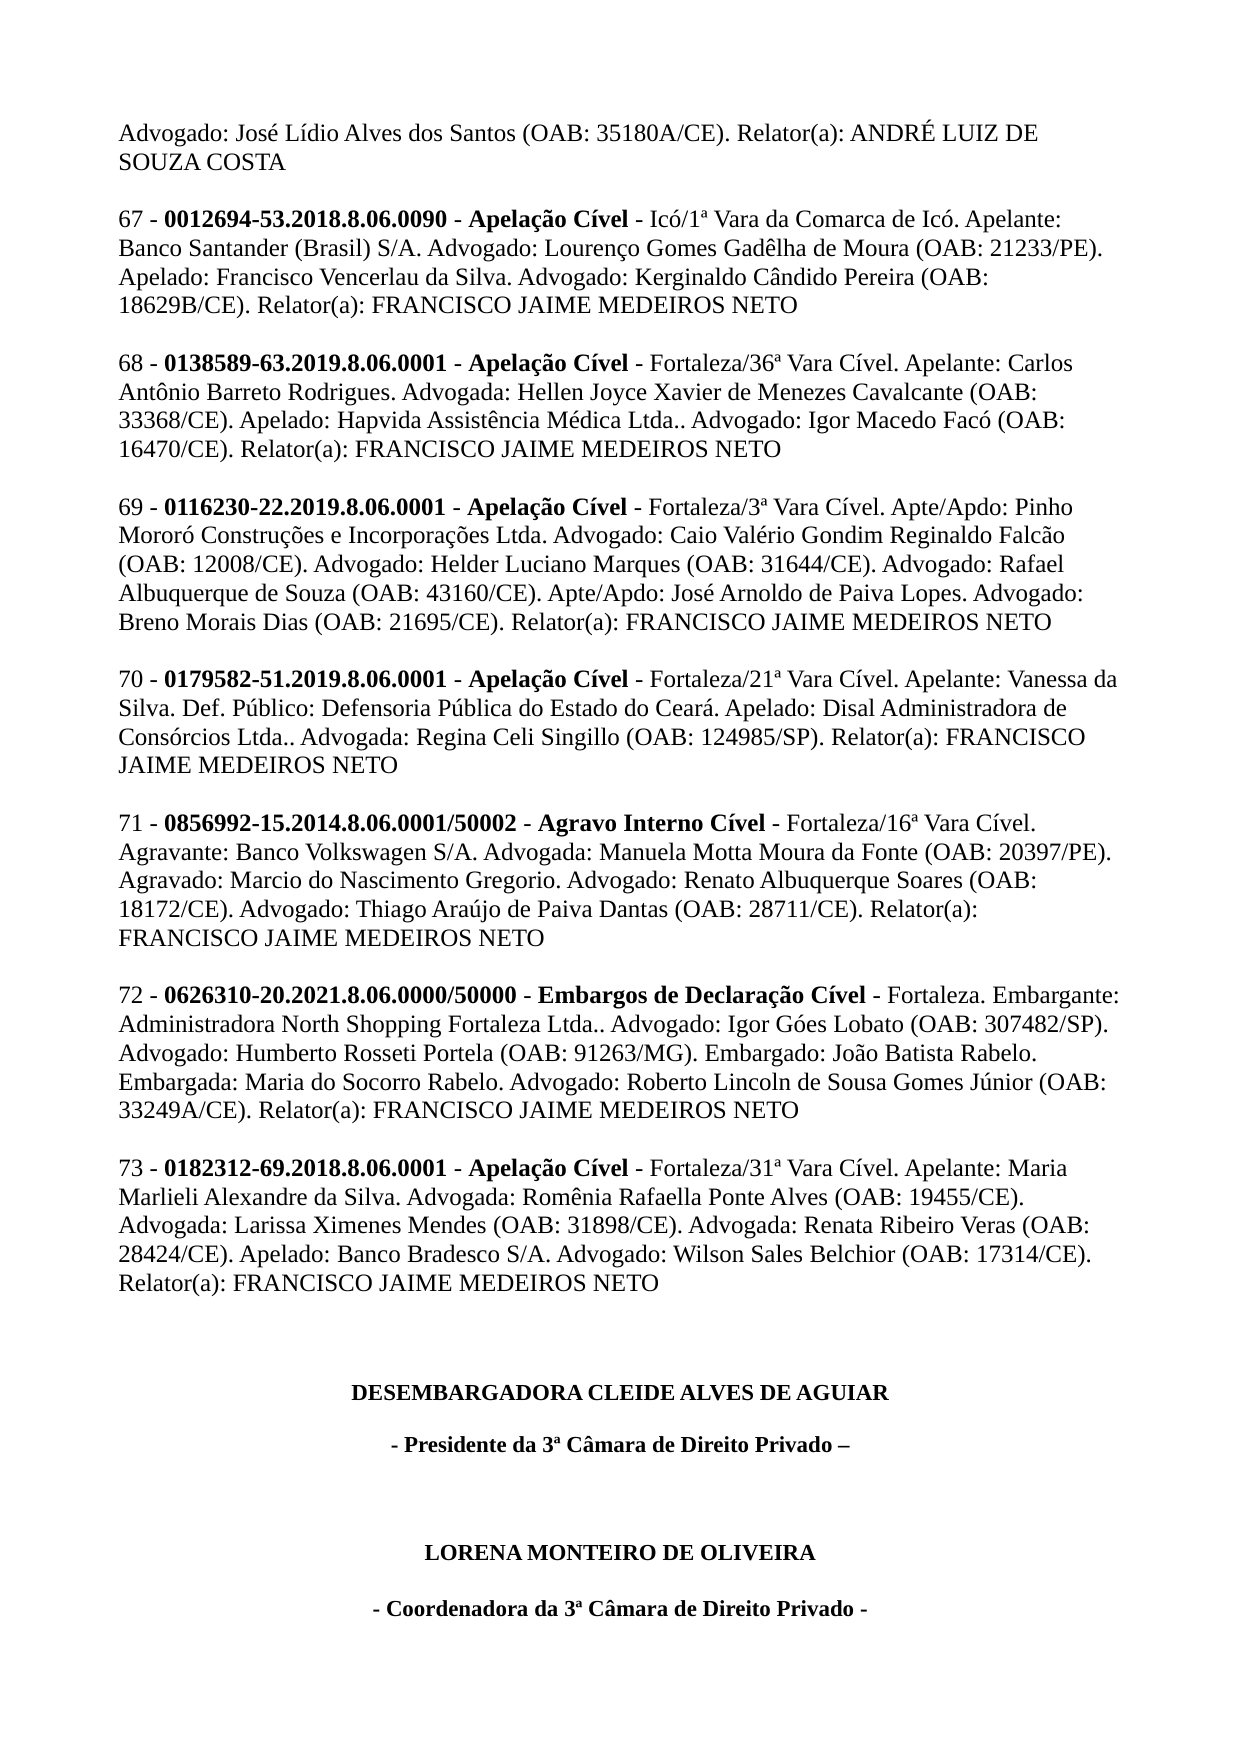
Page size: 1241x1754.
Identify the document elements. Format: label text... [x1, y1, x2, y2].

text - Coordenadora da 3ª Câmara de Direito Privado - [118, 1595, 1122, 1622]
text Advogado: José Lídio Alves dos Santos (OAB: 35180A/CE). Relator(a): ANDRÉ LUIZ DE SOUZA COSTA [118, 118, 1122, 176]
text 67 - 0012694-53.2018.8.06.0090 - Apelação Cível - Icó/1ª Vara da Comarca de Icó. Apelante: Banco Santander (Brasil) S/A. Advogado: Lourenço Gomes Gadêlha de Moura (OAB: 21233/PE). Apelado: Francisco Vencerlau da Silva. Advogado: Kerginaldo Cândido Pereira (OAB: 18629B/CE). Relator(a): FRANCISCO JAIME MEDEIROS NETO [118, 204, 1122, 319]
text 68 - 0138589-63.2019.8.06.0001 - Apelação Cível - Fortaleza/36ª Vara Cível. Apelante: Carlos Antônio Barreto Rodrigues. Advogada: Hellen Joyce Xavier de Menezes Cavalcante (OAB: 33368/CE). Apelado: Hapvida Assistência Médica Ltda.. Advogado: Igor Macedo Facó (OAB: 16470/CE). Relator(a): FRANCISCO JAIME MEDEIROS NETO [118, 348, 1122, 463]
text 69 - 0116230-22.2019.8.06.0001 - Apelação Cível - Fortaleza/3ª Vara Cível. Apte/Apdo: Pinho Mororó Construções e Incorporações Ltda. Advogado: Caio Valério Gondim Reginaldo Falcão (OAB: 12008/CE). Advogado: Helder Luciano Marques (OAB: 31644/CE). Advogado: Rafael Albuquerque de Souza (OAB: 43160/CE). Apte/Apdo: José Arnoldo de Paiva Lopes. Advogado: Breno Morais Dias (OAB: 21695/CE). Relator(a): FRANCISCO JAIME MEDEIROS NETO [118, 492, 1122, 636]
text - Presidente da 3ª Câmara de Direito Privado – [118, 1431, 1122, 1457]
text 70 - 0179582-51.2019.8.06.0001 - Apelação Cível - Fortaleza/21ª Vara Cível. Apelante: Vanessa da Silva. Def. Público: Defensoria Pública do Estado do Ceará. Apelado: Disal Administradora de Consórcios Ltda.. Advogada: Regina Celi Singillo (OAB: 124985/SP). Relator(a): FRANCISCO JAIME MEDEIROS NETO [118, 664, 1122, 779]
text 72 - 0626310-20.2021.8.06.0000/50000 - Embargos de Declaração Cível - Fortaleza. Embargante: Administradora North Shopping Fortaleza Ltda.. Advogado: Igor Góes Lobato (OAB: 307482/SP). Advogado: Humberto Rosseti Portela (OAB: 91263/MG). Embargado: João Batista Rabelo. Embargada: Maria do Socorro Rabelo. Advogado: Roberto Lincoln de Sousa Gomes Júnior (OAB: 33249A/CE). Relator(a): FRANCISCO JAIME MEDEIROS NETO [118, 981, 1122, 1124]
text DESEMBARGADORA CLEIDE ALVES DE AGUIAR [118, 1379, 1122, 1406]
text 73 - 0182312-69.2018.8.06.0001 - Apelação Cível - Fortaleza/31ª Vara Cível. Apelante: Maria Marlieli Alexandre da Silva. Advogada: Romênia Rafaella Ponte Alves (OAB: 19455/CE). Advogada: Larissa Ximenes Mendes (OAB: 31898/CE). Advogada: Renata Ribeiro Veras (OAB: 28424/CE). Apelado: Banco Bradesco S/A. Advogado: Wilson Sales Belchior (OAB: 17314/CE). Relator(a): FRANCISCO JAIME MEDEIROS NETO [118, 1153, 1122, 1297]
text 71 - 0856992-15.2014.8.06.0001/50002 - Agravo Interno Cível - Fortaleza/16ª Vara Cível. Agravante: Banco Volkswagen S/A. Advogada: Manuela Motta Moura da Fonte (OAB: 20397/PE). Agravado: Marcio do Nascimento Gregorio. Advogado: Renato Albuquerque Soares (OAB: 18172/CE). Advogado: Thiago Araújo de Paiva Dantas (OAB: 28711/CE). Relator(a): FRANCISCO JAIME MEDEIROS NETO [118, 808, 1122, 952]
text LORENA MONTEIRO DE OLIVEIRA [118, 1539, 1122, 1565]
